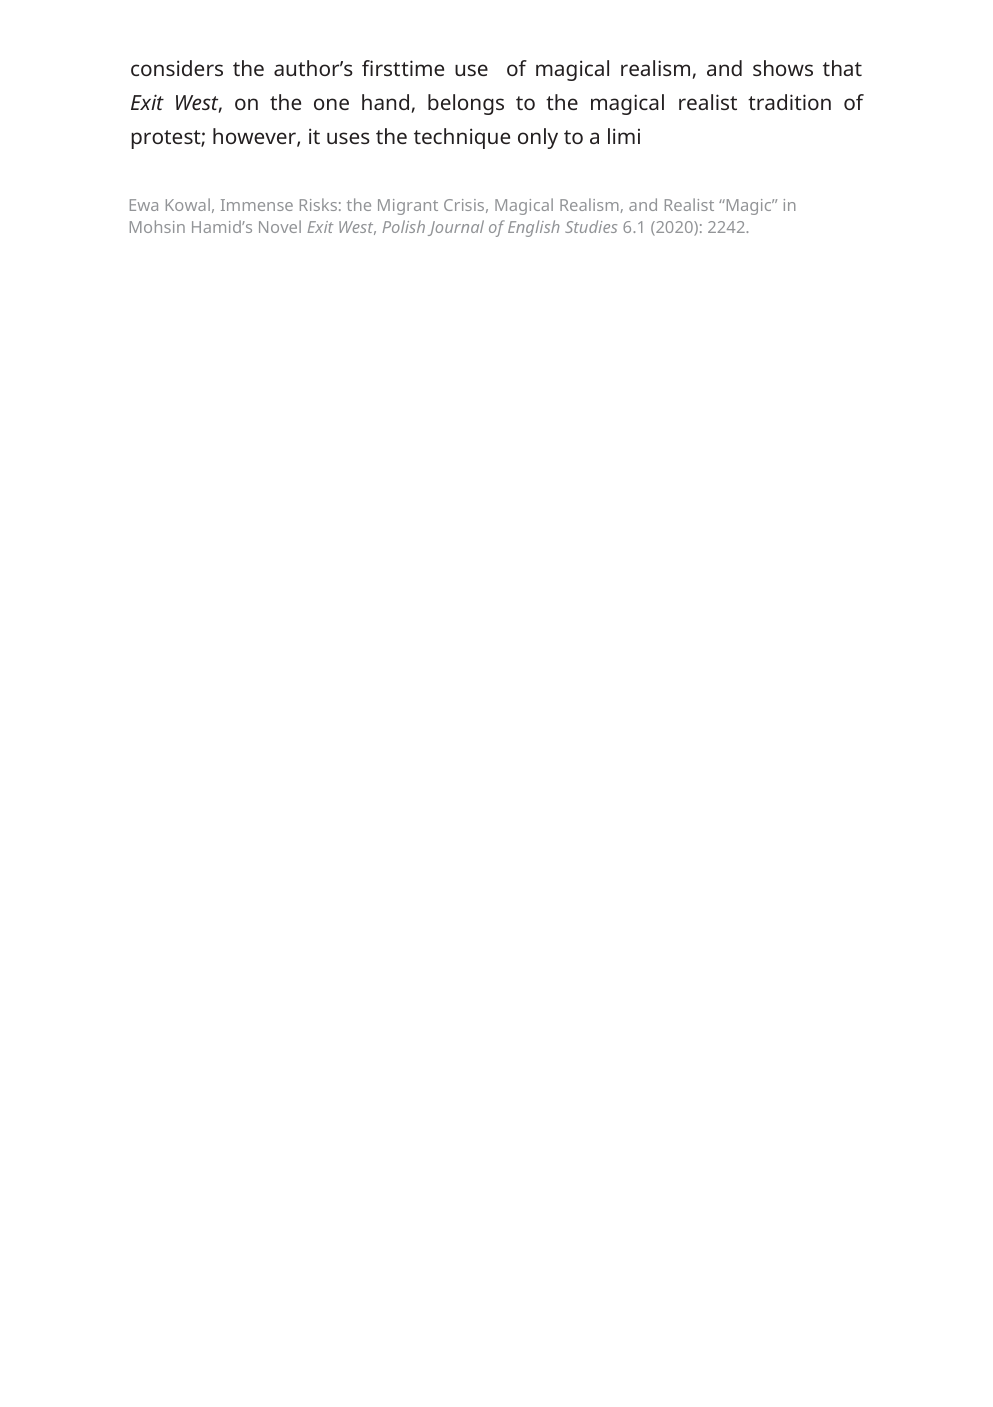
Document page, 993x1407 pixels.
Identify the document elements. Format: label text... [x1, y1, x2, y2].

text Ewa Kowal, Immense Risks: the Migrant Crisis, Magical Realism, and Realist “Magic” in Mohsin Hamid’s Novel Exit West, Polish Journal of English Studies 6.1 (2020): 22­42. [128, 193, 843, 238]
text considers the author’s first­time use of magical realism, and shows that Exit West, on the one hand, belongs to the magical realist tradition of protest; however, it uses the technique only to a limi­ [130, 54, 863, 151]
